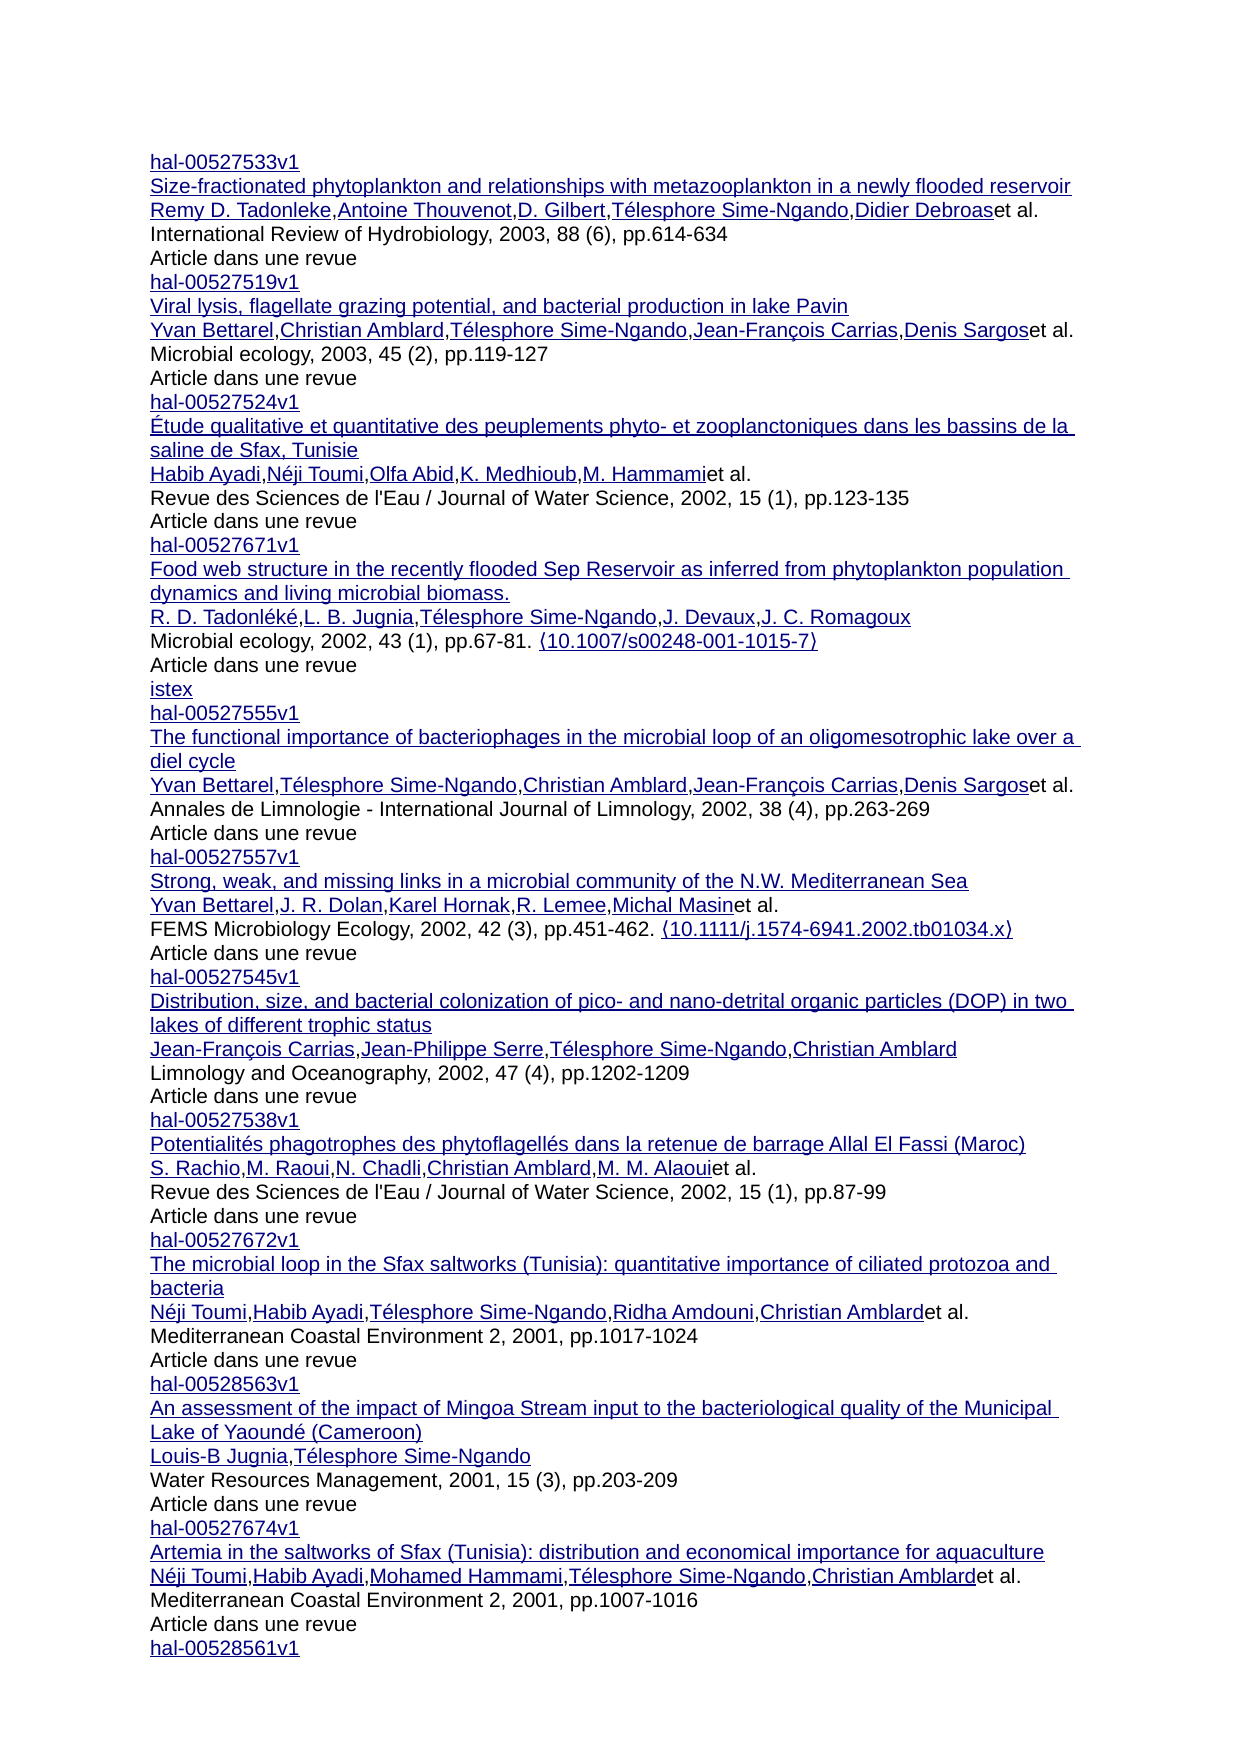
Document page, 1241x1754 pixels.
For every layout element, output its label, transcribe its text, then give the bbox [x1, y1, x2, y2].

table_cell Food web structure in the recently flooded Sep Reservoir as inferred from phytoplankton population dynamics and living microbial biomass. R. D. Tadonléké,L. B. Jugnia,Télesphore Sime-Ngando,J. Devaux,J. C. Romagoux Microbial ecology, 2002, 43 (1), pp.67-81. ⟨10.1007/s00248-001-1015-7⟩ Article dans une revue istex hal-00527555v1 [150, 557, 1090, 725]
table_cell The functional importance of bacteriophages in the microbial loop of an oligomesotrophic lake over a diel cycle Yvan Bettarel,Télesphore Sime-Ngando,Christian Amblard,Jean-François Carrias,Denis Sargoset al. Annales de Limnologie - International Journal of Limnology, 2002, 38 (4), pp.263-269 Article dans une revue hal-00527557v1 [150, 725, 1090, 869]
table_cell Strong, weak, and missing links in a microbial community of the N.W. Mediterranean Sea Yvan Bettarel,J. R. Dolan,Karel Hornak,R. Lemee,Michal Masinet al. FEMS Microbiology Ecology, 2002, 42 (3), pp.451-462. ⟨10.1111/j.1574-6941.2002.tb01034.x⟩ Article dans une revue hal-00527545v1 [150, 869, 1090, 988]
table_cell Artemia in the saltworks of Sfax (Tunisia): distribution and economical importance for aquaculture Néji Toumi,Habib Ayadi,Mohamed Hammami,Télesphore Sime-Ngando,Christian Amblardet al. Mediterranean Coastal Environment 2, 2001, pp.1007-1016 Article dans une revue hal-00528561v1 [150, 1540, 1090, 1659]
table_cell The microbial loop in the Sfax saltworks (Tunisia): quantitative importance of ciliated protozoa and bacteria Néji Toumi,Habib Ayadi,Télesphore Sime-Ngando,Ridha Amdouni,Christian Amblardet al. Mediterranean Coastal Environment 2, 2001, pp.1017-1024 Article dans une revue hal-00528563v1 [150, 1252, 1090, 1396]
table_cell Potentialités phagotrophes des phytoflagellés dans la retenue de barrage Allal El Fassi (Maroc) S. Rachio,M. Raoui,N. Chadli,Christian Amblard,M. M. Alaouiet al. Revue des Sciences de l'Eau / Journal of Water Science, 2002, 15 (1), pp.87-99 Article dans une revue hal-00527672v1 [150, 1132, 1090, 1252]
table_cell hal-00527533v1 [150, 150, 1090, 174]
table_cell Étude qualitative et quantitative des peuplements phyto- et zooplanctoniques dans les bassins de la saline de Sfax, Tunisie Habib Ayadi,Néji Toumi,Olfa Abid,K. Medhioub,M. Hammamiet al. Revue des Sciences de l'Eau / Journal of Water Science, 2002, 15 (1), pp.123-135 Article dans une revue hal-00527671v1 [150, 414, 1090, 557]
table_cell Distribution, size, and bacterial colonization of pico- and nano-detrital organic particles (DOP) in two lakes of different trophic status Jean-François Carrias,Jean-Philippe Serre,Télesphore Sime-Ngando,Christian Amblard Limnology and Oceanography, 2002, 47 (4), pp.1202-1209 Article dans une revue hal-00527538v1 [150, 989, 1090, 1132]
table_cell Size-fractionated phytoplankton and relationships with metazooplankton in a newly flooded reservoir Remy D. Tadonleke,Antoine Thouvenot,D. Gilbert,Télesphore Sime-Ngando,Didier Debroaset al. International Review of Hydrobiology, 2003, 88 (6), pp.614-634 Article dans une revue hal-00527519v1 [150, 174, 1090, 294]
table_cell Viral lysis, flagellate grazing potential, and bacterial production in lake Pavin Yvan Bettarel,Christian Amblard,Télesphore Sime-Ngando,Jean-François Carrias,Denis Sargoset al. Microbial ecology, 2003, 45 (2), pp.119-127 Article dans une revue hal-00527524v1 [150, 294, 1090, 413]
table_cell An assessment of the impact of Mingoa Stream input to the bacteriological quality of the Municipal Lake of Yaoundé (Cameroon) Louis-B Jugnia,Télesphore Sime-Ngando Water Resources Management, 2001, 15 (3), pp.203-209 Article dans une revue hal-00527674v1 [150, 1396, 1090, 1539]
